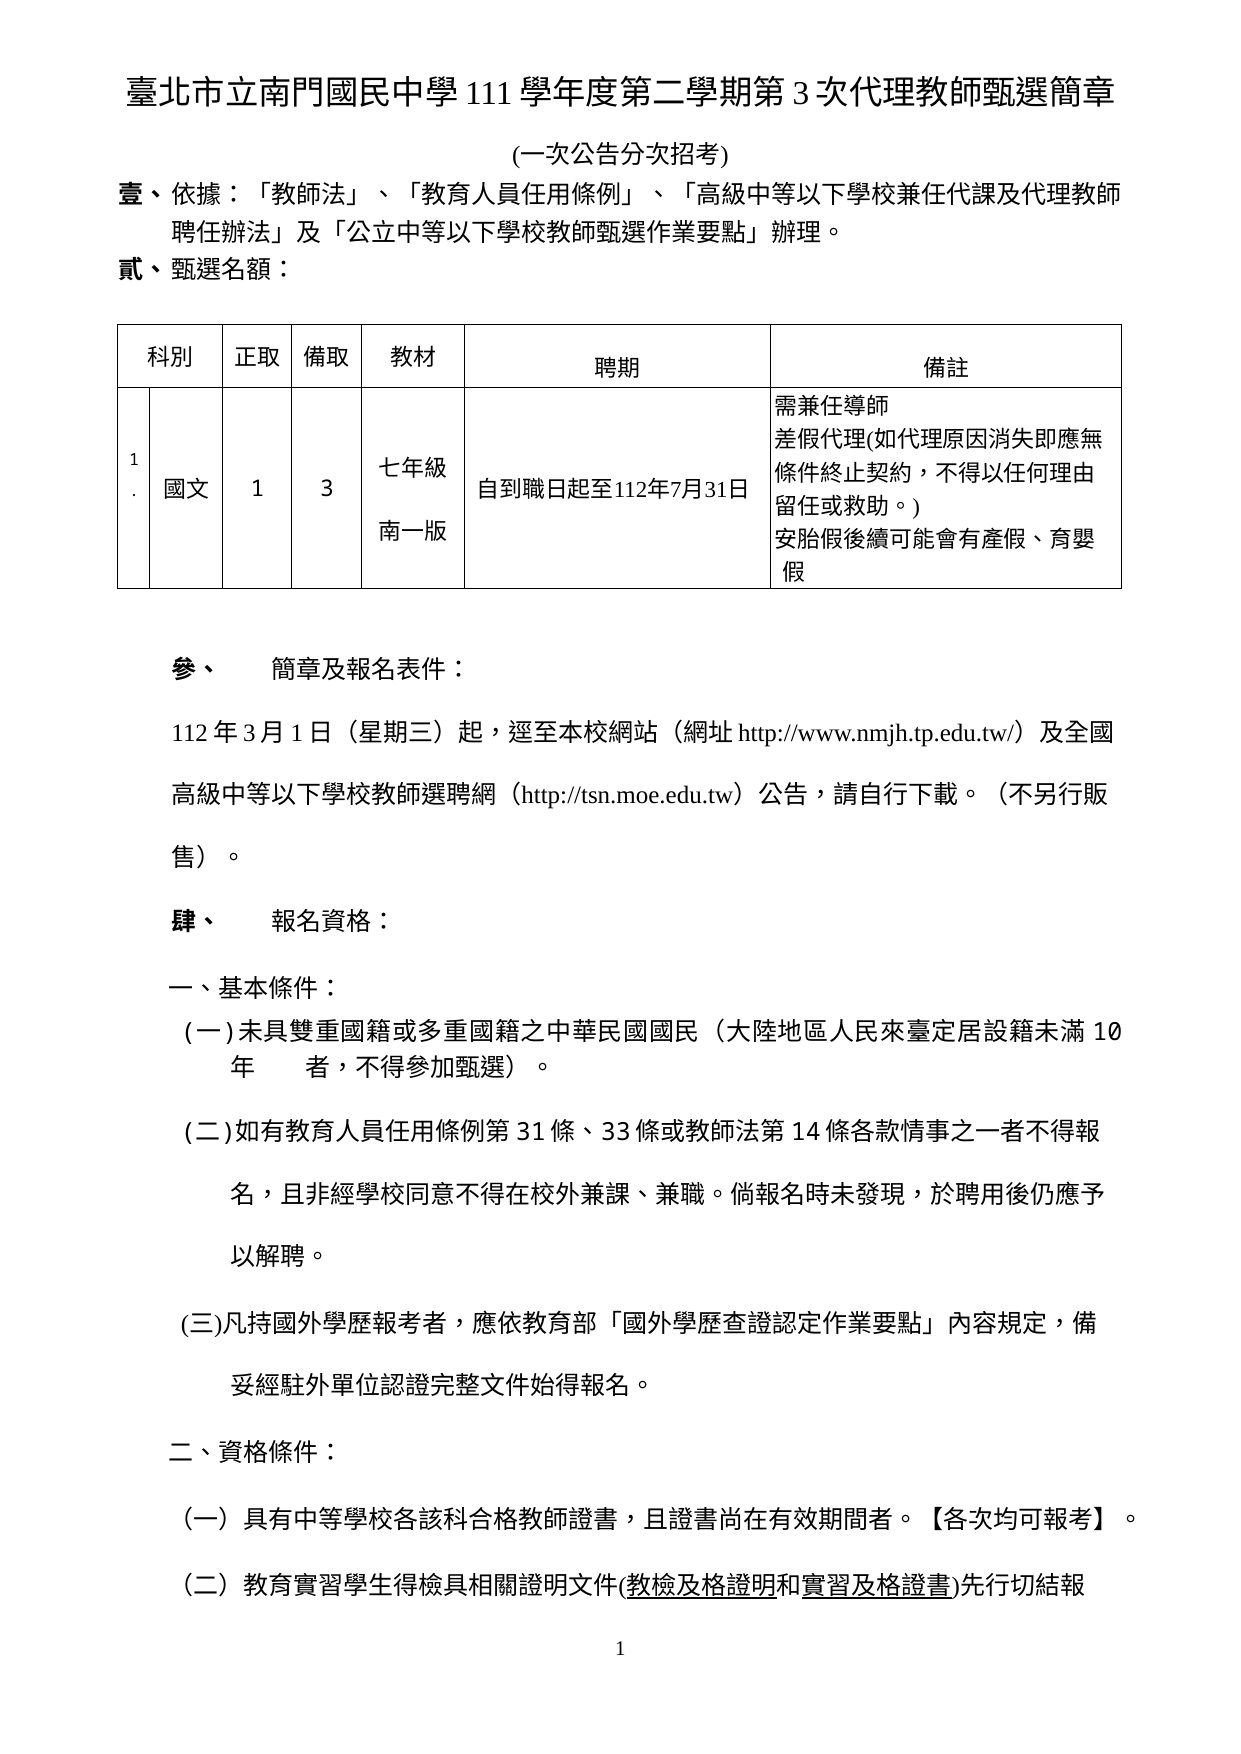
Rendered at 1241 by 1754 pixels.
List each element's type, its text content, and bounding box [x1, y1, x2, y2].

table_header 教材 [362, 325, 464, 387]
table_header 備註 [771, 325, 1121, 387]
table_cell 需兼任導師 差假代理(如代理原因消失即應無條件終止契約，不得以任何理由留任或救助。) 安胎假後續可能會有產假、育嬰假 [771, 388, 1121, 587]
list 報名資格： [171, 878, 1122, 941]
list 簡章及報名表件： 112年3月1日（星期三）起，逕至本校網站（網址http://www.nmjh.tp.edu.tw/）及全國高級中等以下學校教師選聘網（http://tsn.moe.edu.tw）公告，請自行下載。（不另行販售）。 [171, 626, 1122, 876]
text （一）具有中等學校各該科合格教師證書，且證書尚在有效期間者。【各次均可報考】。 [168, 1476, 1122, 1538]
list 甄選名額： [118, 248, 1122, 286]
table_cell 3 [292, 388, 361, 587]
table_cell 1 [223, 388, 291, 587]
text (一次公告分次招考) [118, 111, 1122, 173]
table_header 科別 [118, 325, 222, 387]
text 臺北市立南門國民中學111學年度第二學期第3次代理教師甄選簡章 [118, 48, 1122, 111]
text （二）教育實習學生得檢具相關證明文件(教檢及格證明和實習及格證書)先行切結報 [168, 1542, 1122, 1605]
list 依據：「教師法」、「教育人員任用條例」、「高級中等以下學校兼任代課及代理教師聘任辦法」及「公立中等以下學校教師甄選作業要點」辦理。 [118, 173, 1122, 248]
table_cell 自到職日起至112年7月31日 [465, 388, 770, 587]
text 二、資格條件： [168, 1409, 1122, 1471]
table_header 聘期 [465, 325, 770, 387]
table_cell [118, 388, 149, 587]
table_header 正取 [223, 325, 291, 387]
table_cell 國文 [150, 388, 222, 587]
text (一)未具雙重國籍或多重國籍之中華民國國民（大陸地區人民來臺定居設籍未滿10年 者，不得參加甄選）。 [181, 1011, 1122, 1084]
text (二)如有教育人員任用條例第31條、33條或教師法第14條各款情事之一者不得報名，且非經學校同意不得在校外兼課、兼職。倘報名時未發現，於聘用後仍應予以解聘。 [181, 1088, 1122, 1276]
table_header 備取 [292, 325, 361, 387]
text (三)凡持國外學歷報考者，應依教育部「國外學歷查證認定作業要點」內容規定，備妥經駐外單位認證完整文件始得報名。 [181, 1280, 1122, 1405]
table_cell 七年級南一版 [362, 388, 464, 587]
text 一、基本條件： [168, 945, 1122, 1007]
